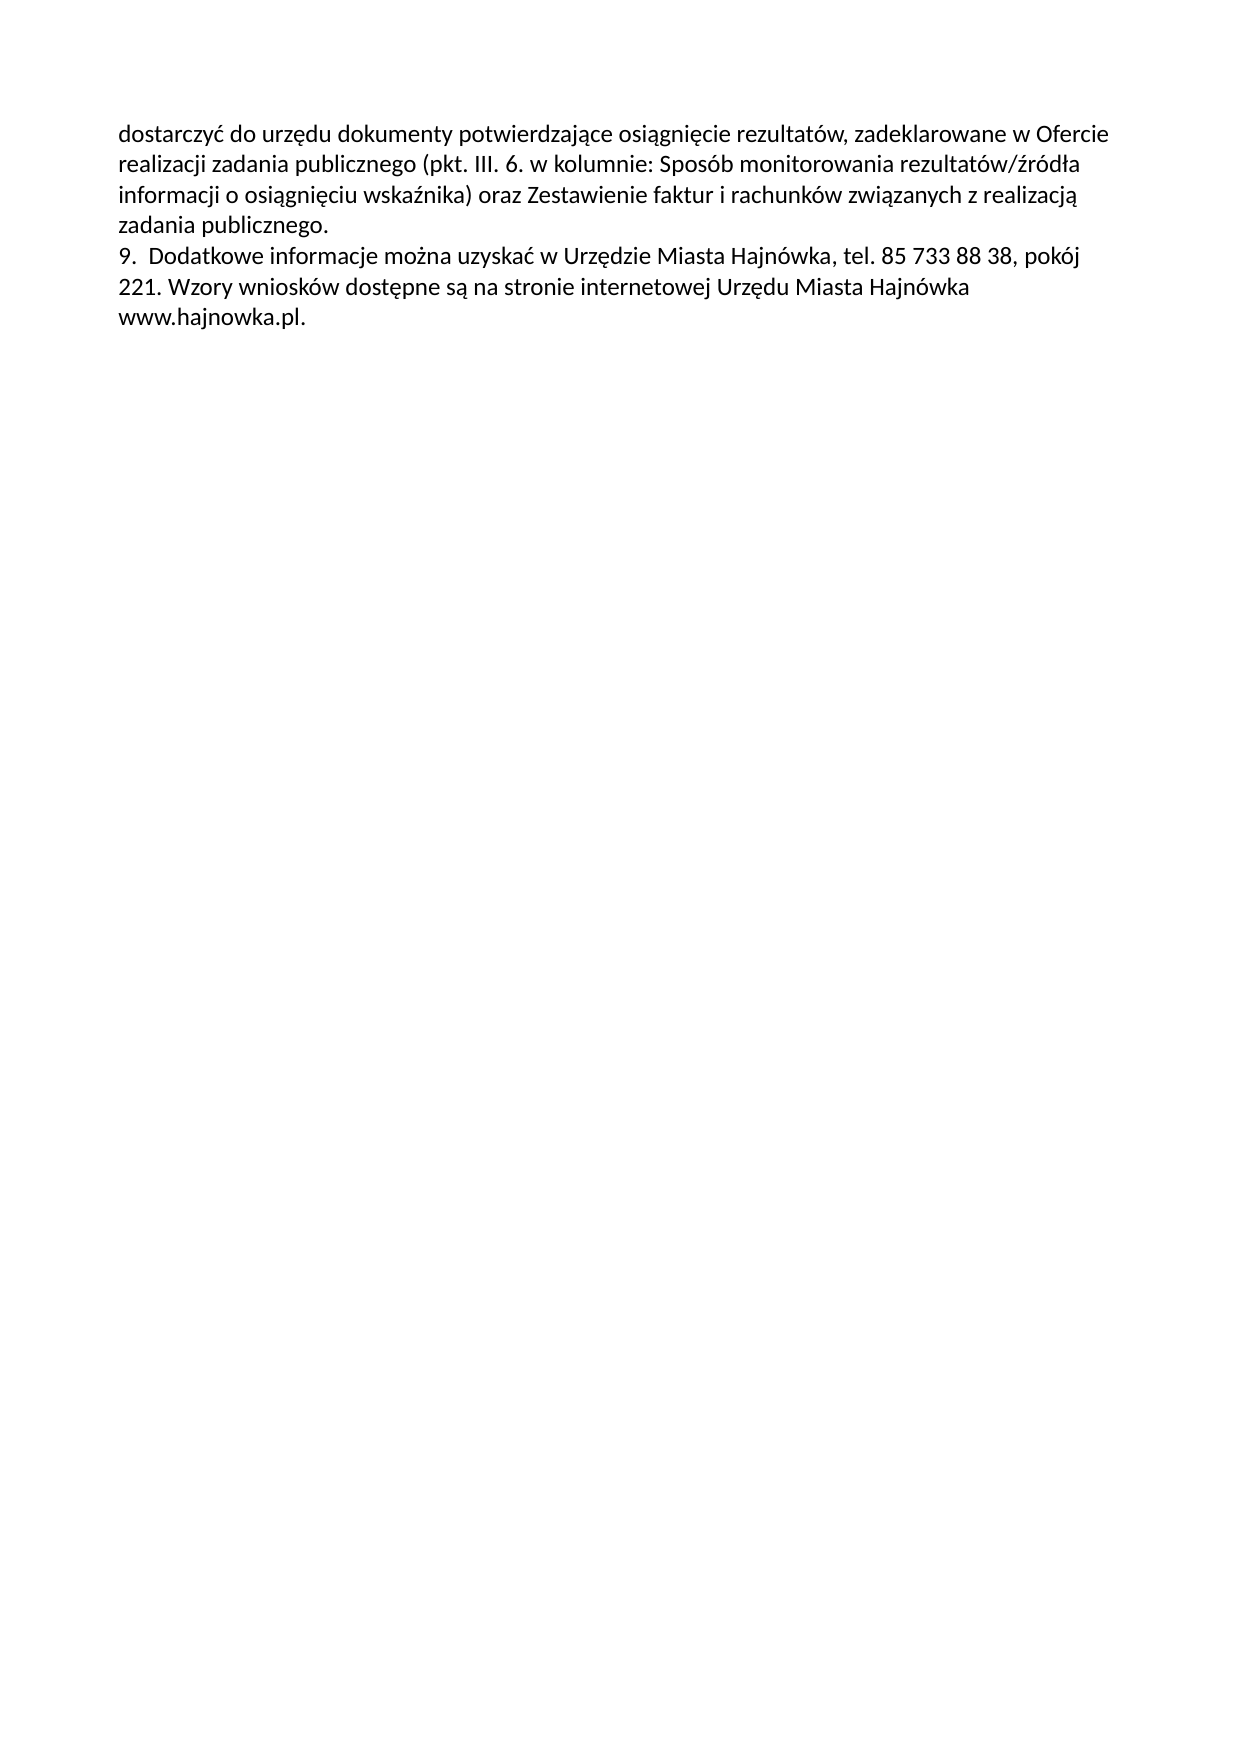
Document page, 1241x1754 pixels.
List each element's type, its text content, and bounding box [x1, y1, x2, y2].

list dostarczyć do urzędu dokumenty potwierdzające osiągnięcie rezultatów, zadeklarowane w Ofercie realizacji zadania publicznego (pkt. III. 6. w kolumnie: Sposób monitorowania rezultatów/źródła informacji o osiągnięciu wskaźnika) oraz Zestawienie faktur i rachunków związanych z realizacją zadania publicznego. [118, 118, 1122, 240]
list 9. Dodatkowe informacje można uzyskać w Urzędzie Miasta Hajnówka, tel. 85 733 88 38, pokój 221. Wzory wniosków dostępne są na stronie internetowej Urzędu Miasta Hajnówka www.hajnowka.pl. [118, 240, 1122, 332]
